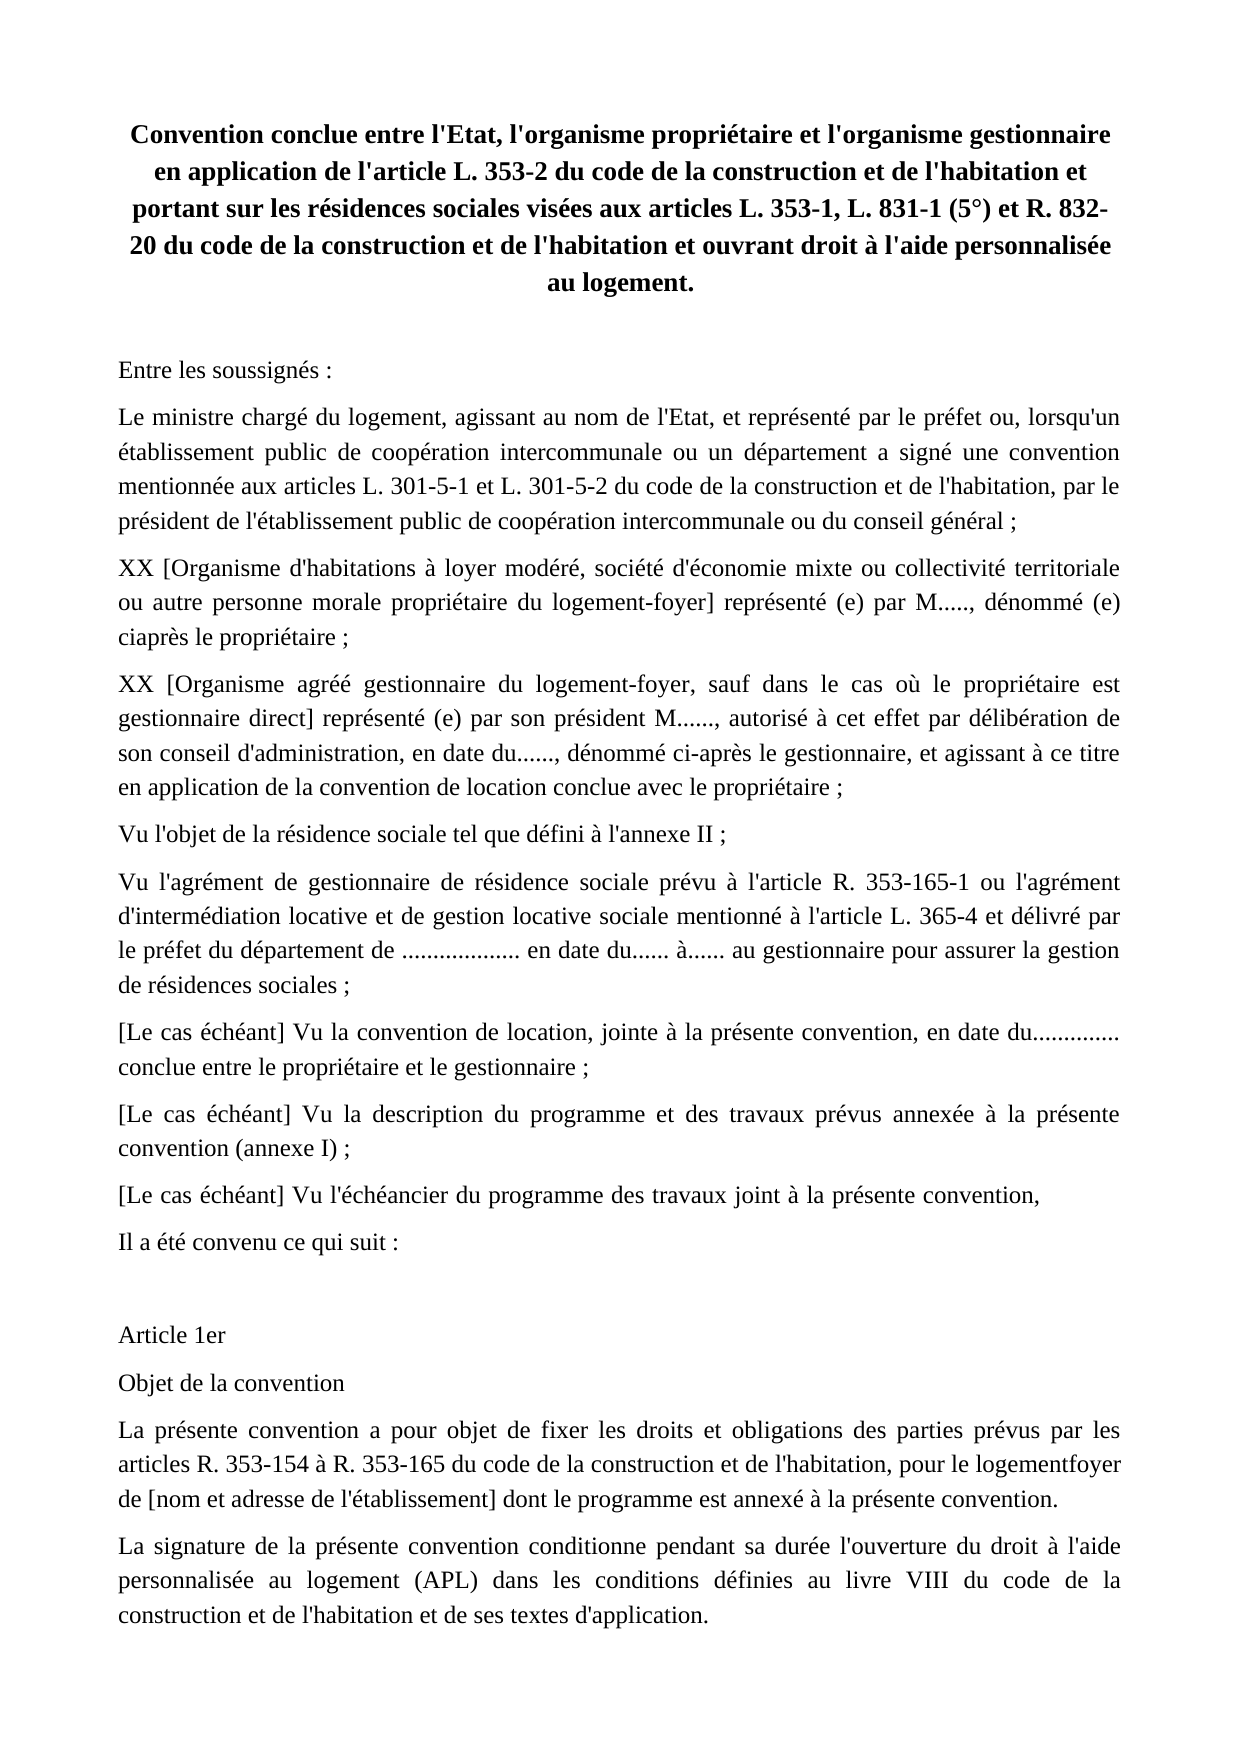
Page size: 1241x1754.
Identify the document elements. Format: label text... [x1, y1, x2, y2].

text Article 1er [118, 1321, 1122, 1349]
text Vu l'agrément de gestionnaire de résidence sociale prévu à l'article R. 353-165-1 ou l'agrément d'intermédiation locative et de gestion locative sociale mentionné à l'article L. 365-4 et délivré par le préfet du département de ................... en date du...... à...... au gestionnaire pour assurer la gestion de résidences sociales ; [118, 867, 1122, 999]
text XX [Organisme d'habitations à loyer modéré, société d'économie mixte ou collectivité territoriale ou autre personne morale propriétaire du logement-foyer] représenté (e) par M....., dénommé (e) ciaprès le propriétaire ; [118, 553, 1122, 651]
text [Le cas échéant] Vu la convention de location, jointe à la présente convention, en date du.............. conclue entre le propriétaire et le gestionnaire ; [118, 1017, 1122, 1080]
text Vu l'objet de la résidence sociale tel que défini à l'annexe II ; [118, 819, 1122, 848]
text La signature de la présente convention conditionne pendant sa durée l'ouverture du droit à l'aide personnalisée au logement (APL) dans les conditions définies au livre VIII du code de la construction et de l'habitation et de ses textes d'application. [118, 1531, 1122, 1628]
text [Le cas échéant] Vu l'échéancier du programme des travaux joint à la présente convention, Il a été convenu ce qui suit : [118, 1180, 1041, 1256]
text Objet de la convention [118, 1368, 1122, 1396]
text Convention conclue entre l'Etat, l'organisme propriétaire et l'organisme gestionnaire en application de l'article L. 353-2 du code de la construction et de l'habitation et [120, 118, 1122, 187]
text Le ministre chargé du logement, agissant au nom de l'Etat, et représenté par le préfet ou, lorsqu'un établissement public de coopération intercommunale ou un département a signé une convention mentionnée aux articles L. 301-5-1 et L. 301-5-2 du code de la construction et de l'habitation, par le président de l'établissement public de coopération intercommunale ou du conseil général ; [118, 402, 1122, 534]
text Entre les soussignés : [118, 355, 1122, 384]
text portant sur les résidences sociales visées aux articles L. 353-1, L. 831-1 (5°) et R. 832-20 du code de la construction et de l'habitation et ouvrant droit à l'aide personnalisée au logement. [120, 192, 1121, 297]
text [Le cas échéant] Vu la description du programme et des travaux prévus annexée à la présente convention (annexe I) ; [118, 1099, 1122, 1162]
text La présente convention a pour objet de fixer les droits et obligations des parties prévus par les articles R. 353-154 à R. 353-165 du code de la construction et de l'habitation, pour le logementfoyer de [nom et adresse de l'établissement] dont le programme est annexé à la présente convention. [118, 1415, 1122, 1512]
text XX [Organisme agréé gestionnaire du logement-foyer, sauf dans le cas où le propriétaire est gestionnaire direct] représenté (e) par son président M......, autorisé à cet effet par délibération de son conseil d'administration, en date du......, dénommé ci-après le gestionnaire, et agissant à ce titre en application de la convention de location conclue avec le propriétaire ; [118, 669, 1122, 801]
